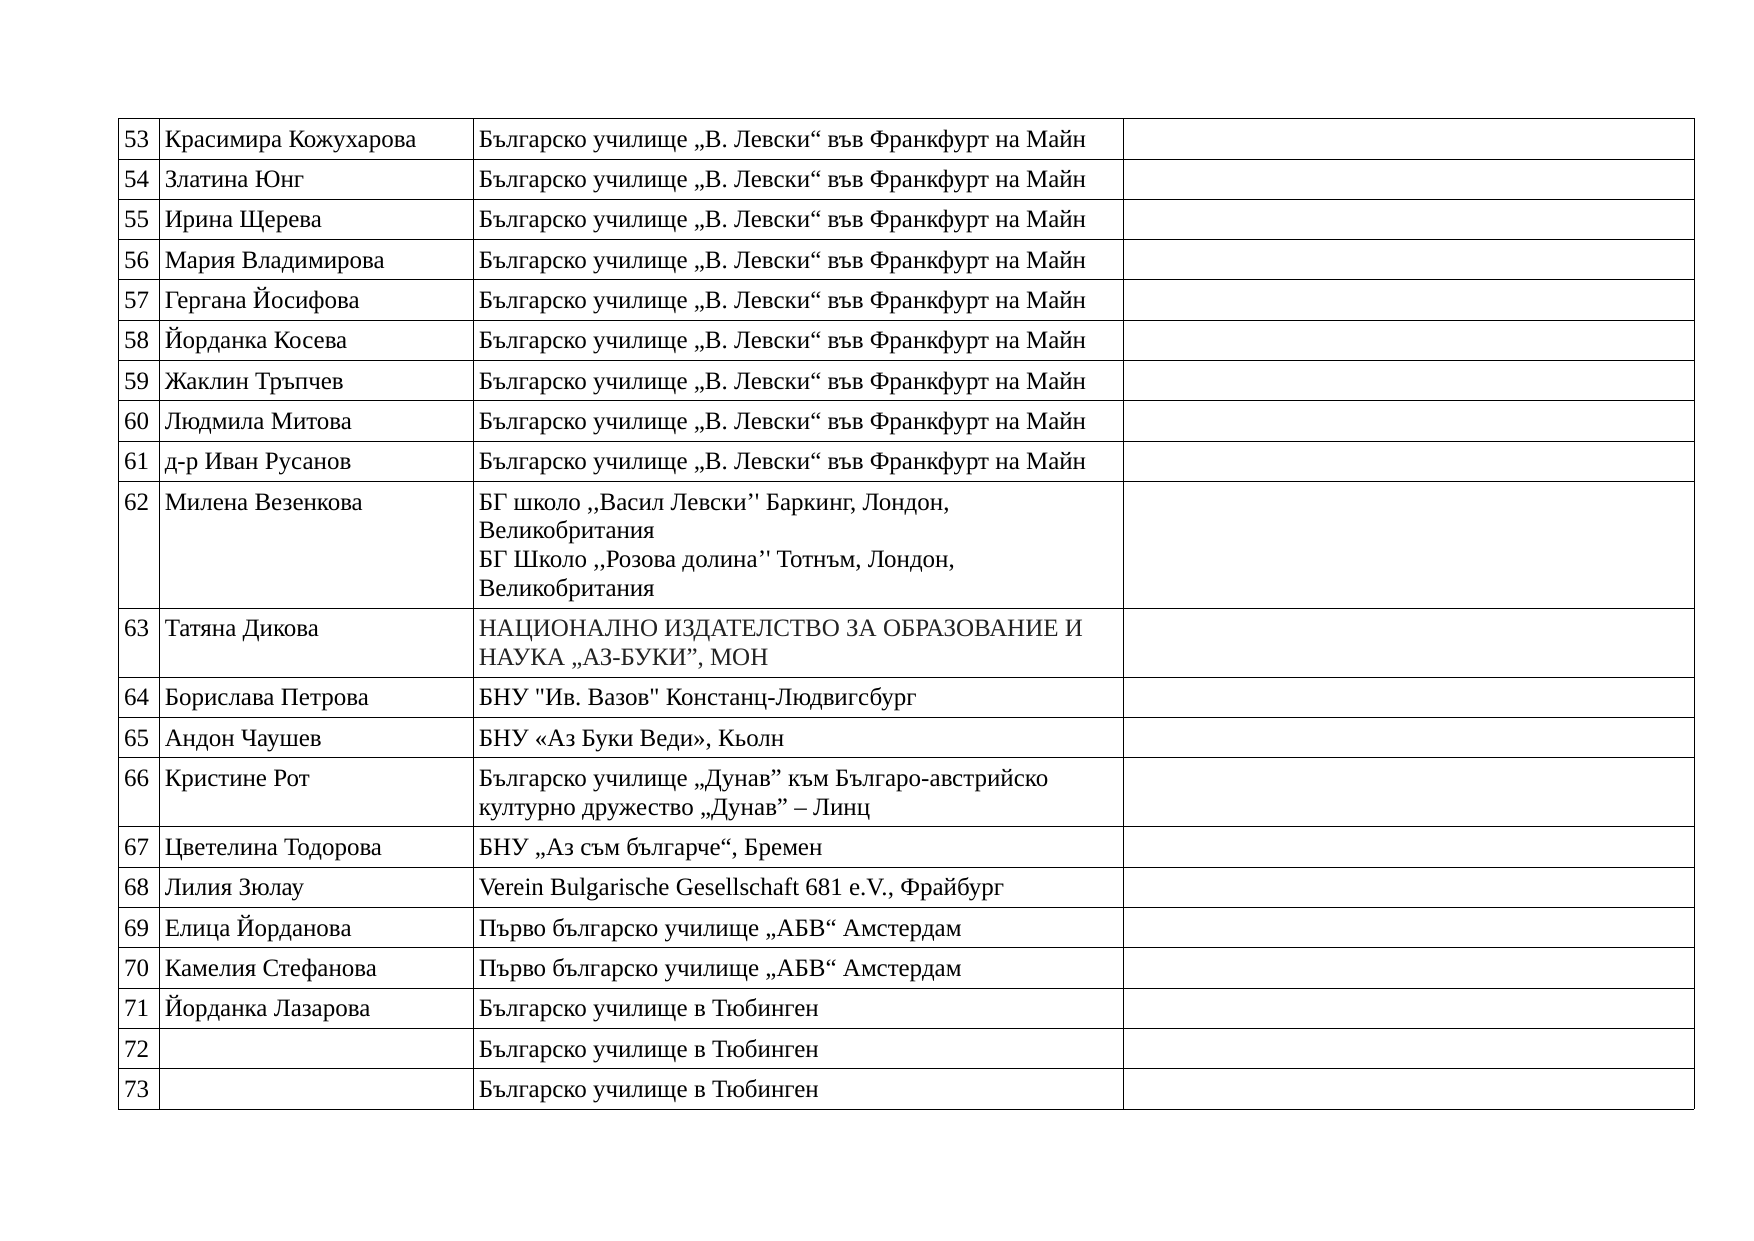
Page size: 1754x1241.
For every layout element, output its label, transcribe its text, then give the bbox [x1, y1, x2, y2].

table_cell [160, 1029, 473, 1068]
table_cell Първо българско училище „АБВ“ Амстердам [474, 948, 1123, 987]
table_cell 65 [119, 718, 159, 757]
table_cell Българско училище „В. Левски“ във Франкфурт на Майн [474, 240, 1123, 279]
table_cell Българско училище „В. Левски“ във Франкфурт на Майн [474, 401, 1123, 441]
table_cell 59 [119, 361, 159, 400]
table_cell Красимира Кожухарова [160, 119, 473, 158]
table_cell [1124, 200, 1694, 239]
table_cell Андон Чаушев [160, 718, 473, 757]
table_cell 62 [119, 482, 159, 607]
table_cell [1124, 321, 1694, 360]
table_cell 67 [119, 827, 159, 867]
table_cell Българско училище „В. Левски“ във Франкфурт на Майн [474, 119, 1123, 158]
table_cell [1124, 718, 1694, 757]
table_cell [1124, 1029, 1694, 1068]
table_cell БГ школо ,,Васил Левски’' Баркинг, Лондон, Великобритания БГ Школо ,,Розова долина’' Тотнъм, Лондон, Великобритания [474, 482, 1123, 607]
table_cell Златина Юнг [160, 160, 473, 199]
table_cell 56 [119, 240, 159, 279]
table_cell Първо българско училище „АБВ“ Амстердам [474, 908, 1123, 947]
table_cell Йорданка Лазарова [160, 989, 473, 1028]
table_cell Елица Йорданова [160, 908, 473, 947]
table_cell [1124, 678, 1694, 717]
table_cell [1124, 160, 1694, 199]
table_cell [1124, 908, 1694, 947]
table_cell Българско училище „В. Левски“ във Франкфурт на Майн [474, 160, 1123, 199]
table_cell [1124, 442, 1694, 481]
table_cell 55 [119, 200, 159, 239]
table_cell Българско училище „В. Левски“ във Франкфурт на Майн [474, 442, 1123, 481]
table_cell д-р Иван Русанов [160, 442, 473, 481]
table_cell Кристине Рот [160, 758, 473, 826]
table_cell [1124, 948, 1694, 987]
table_cell 57 [119, 280, 159, 320]
table_cell Българско училище в Тюбинген [474, 989, 1123, 1028]
table_cell 63 [119, 609, 159, 677]
table_cell Борислава Петрова [160, 678, 473, 717]
table_cell Йорданка Косева [160, 321, 473, 360]
table_cell 69 [119, 908, 159, 947]
table_cell [1124, 240, 1694, 279]
table_cell 60 [119, 401, 159, 441]
table_cell [1124, 1069, 1694, 1108]
table_cell Цветелина Тодорова [160, 827, 473, 867]
table_cell 72 [119, 1029, 159, 1068]
table_cell [1124, 119, 1694, 158]
table_cell 61 [119, 442, 159, 481]
table_cell Българско училище в Тюбинген [474, 1029, 1123, 1068]
table_cell Людмила Митова [160, 401, 473, 441]
table_cell БНУ "Ив. Вазов" Констанц-Людвигсбург [474, 678, 1123, 717]
table_cell Mилена Везенкова [160, 482, 473, 607]
table_cell БНУ «Аз Буки Веди», Кьолн [474, 718, 1123, 757]
table_cell 70 [119, 948, 159, 987]
table_cell 58 [119, 321, 159, 360]
table_cell Verein Bulgarische Gesellschaft 681 e.V., Фрайбург [474, 868, 1123, 907]
table_cell НАЦИОНАЛНО ИЗДАТЕЛСТВО ЗА ОБРАЗОВАНИЕ И НАУКА „АЗ-БУКИ”, МОН [474, 609, 1123, 677]
table_cell 71 [119, 989, 159, 1028]
table_cell Татяна Дикова [160, 609, 473, 677]
table_cell Мария Владимирова [160, 240, 473, 279]
table_cell 64 [119, 678, 159, 717]
table_cell [1124, 609, 1694, 677]
table_cell 53 [119, 119, 159, 158]
table_cell Българско училище „В. Левски“ във Франкфурт на Майн [474, 361, 1123, 400]
table_cell БНУ „Аз съм българче“, Бремен [474, 827, 1123, 867]
table_cell 68 [119, 868, 159, 907]
table_cell [1124, 868, 1694, 907]
table_cell [1124, 401, 1694, 441]
table_cell Камелия Стефанова [160, 948, 473, 987]
table_cell [1124, 361, 1694, 400]
table_cell Българско училище „В. Левски“ във Франкфурт на Майн [474, 280, 1123, 320]
table_cell [160, 1069, 473, 1108]
table_cell Лилия Зюлау [160, 868, 473, 907]
table_cell Българско училище в Тюбинген [474, 1069, 1123, 1108]
table_cell 73 [119, 1069, 159, 1108]
table_cell Ирина Щерева [160, 200, 473, 239]
table_cell [1124, 758, 1694, 826]
table_cell Гергана Йосифова [160, 280, 473, 320]
table_cell [1124, 827, 1694, 867]
table_cell 54 [119, 160, 159, 199]
table_cell [1124, 989, 1694, 1028]
table_cell [1124, 482, 1694, 607]
table_cell Българско училище „Дунав” към Българо-австрийско културно дружество „Дунав” – Линц [474, 758, 1123, 826]
table_cell [1124, 280, 1694, 320]
table_cell Българско училище „В. Левски“ във Франкфурт на Майн [474, 321, 1123, 360]
table_cell 66 [119, 758, 159, 826]
table_cell Жаклин Тръпчев [160, 361, 473, 400]
table_cell Българско училище „В. Левски“ във Франкфурт на Майн [474, 200, 1123, 239]
